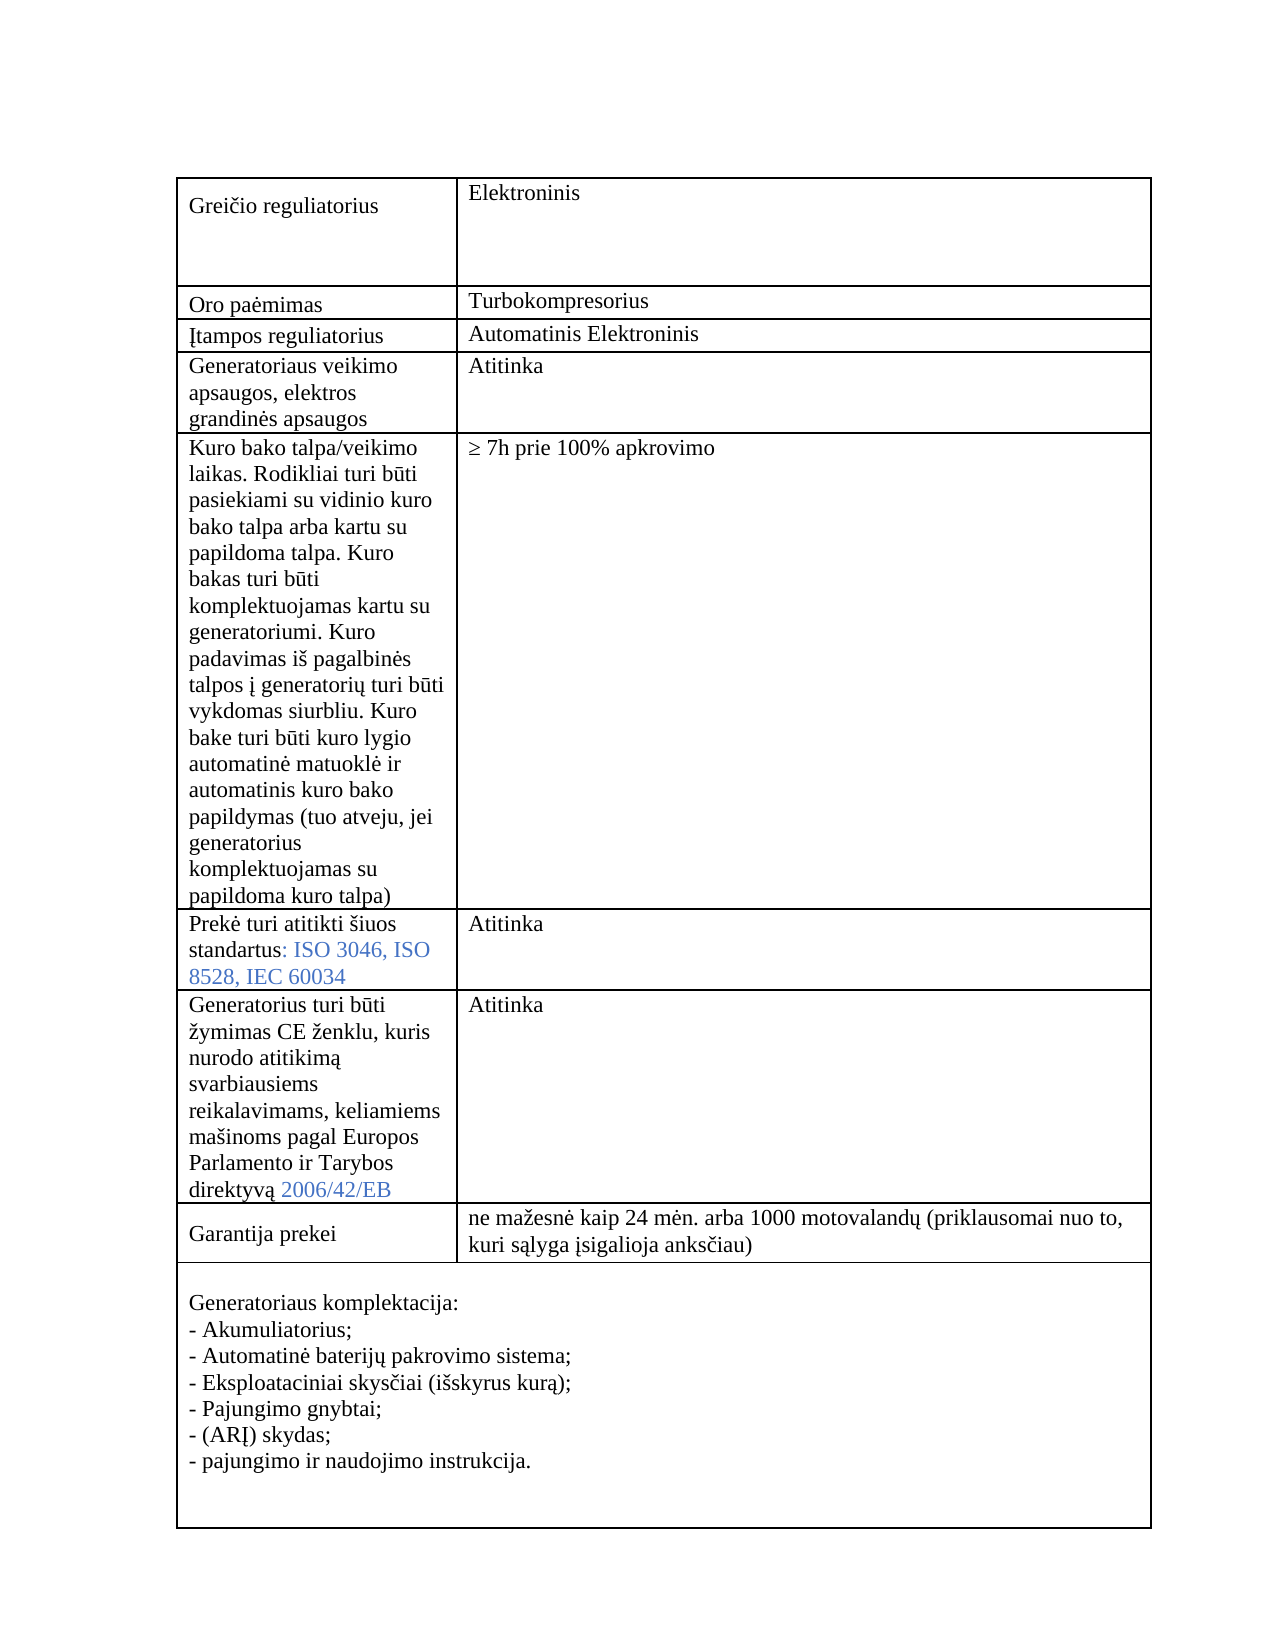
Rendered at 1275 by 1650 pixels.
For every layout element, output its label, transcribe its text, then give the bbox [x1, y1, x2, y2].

table_cell Automatinis Elektroninis [458, 320, 1150, 351]
table_cell Prekė turi atitikti šiuos standartus: ISO 3046, ISO 8528, IEC 60034 [178, 910, 456, 989]
table_cell [1152, 1262, 1275, 1527]
table_cell Kuro bako talpa/veikimo laikas. Rodikliai turi būti pasiekiami su vidinio kuro bako talpa arba kartu su papildoma talpa. Kuro bakas turi būti komplektuojamas kartu su generatoriumi. Kuro padavimas iš pagalbinės talpos į generatorių turi būti vykdomas siurbliu. Kuro bake turi būti kuro lygio automatinė matuoklė ir automatinis kuro bako papildymas (tuo atveju, jei generatorius komplektuojamas su papildoma kuro talpa) [178, 434, 456, 908]
table_cell [1152, 318, 1275, 351]
table_cell Turbokompresorius [458, 287, 1150, 318]
table_cell Garantija prekei [178, 1204, 456, 1262]
table_cell ≥ 7h prie 100% apkrovimo [458, 434, 1150, 908]
table_cell [1152, 432, 1275, 908]
table_cell Greičio reguliatorius [178, 179, 456, 285]
table_cell [1152, 285, 1275, 318]
table_cell Oro paėmimas [178, 287, 456, 318]
table_cell Generatorius turi būti žymimas CE ženklu, kuris nurodo atitikimą svarbiausiems reikalavimams, keliamiems mašinoms pagal Europos Parlamento ir Tarybos direktyvą 2006/42/EB [178, 991, 456, 1202]
table_cell Atitinka [458, 910, 1150, 989]
table_cell [1152, 231, 1275, 285]
table_cell Atitinka [458, 353, 1150, 432]
table_cell [1152, 351, 1275, 432]
table_cell Generatoriaus veikimo apsaugos, elektros grandinės apsaugos [178, 353, 456, 432]
table_cell [1152, 989, 1275, 1202]
table_cell Atitinka [458, 991, 1150, 1202]
table_cell Generatoriaus komplektacija: - Akumuliatorius; - Automatinė baterijų pakrovimo sistema; - Eksploataciniai skysčiai (išskyrus kurą); - Pajungimo gnybtai; - (ARĮ) skydas; - pajungimo ir naudojimo instrukcija. [178, 1263, 1150, 1527]
table_cell [1152, 1202, 1275, 1262]
table_cell [1152, 177, 1275, 231]
table_cell ne mažesnė kaip 24 mėn. arba 1000 motovalandų (priklausomai nuo to, kuri sąlyga įsigalioja anksčiau) [458, 1204, 1150, 1262]
table_cell Elektroninis [458, 179, 1150, 285]
table_cell [1152, 908, 1275, 989]
table_cell Įtampos reguliatorius [178, 320, 456, 351]
